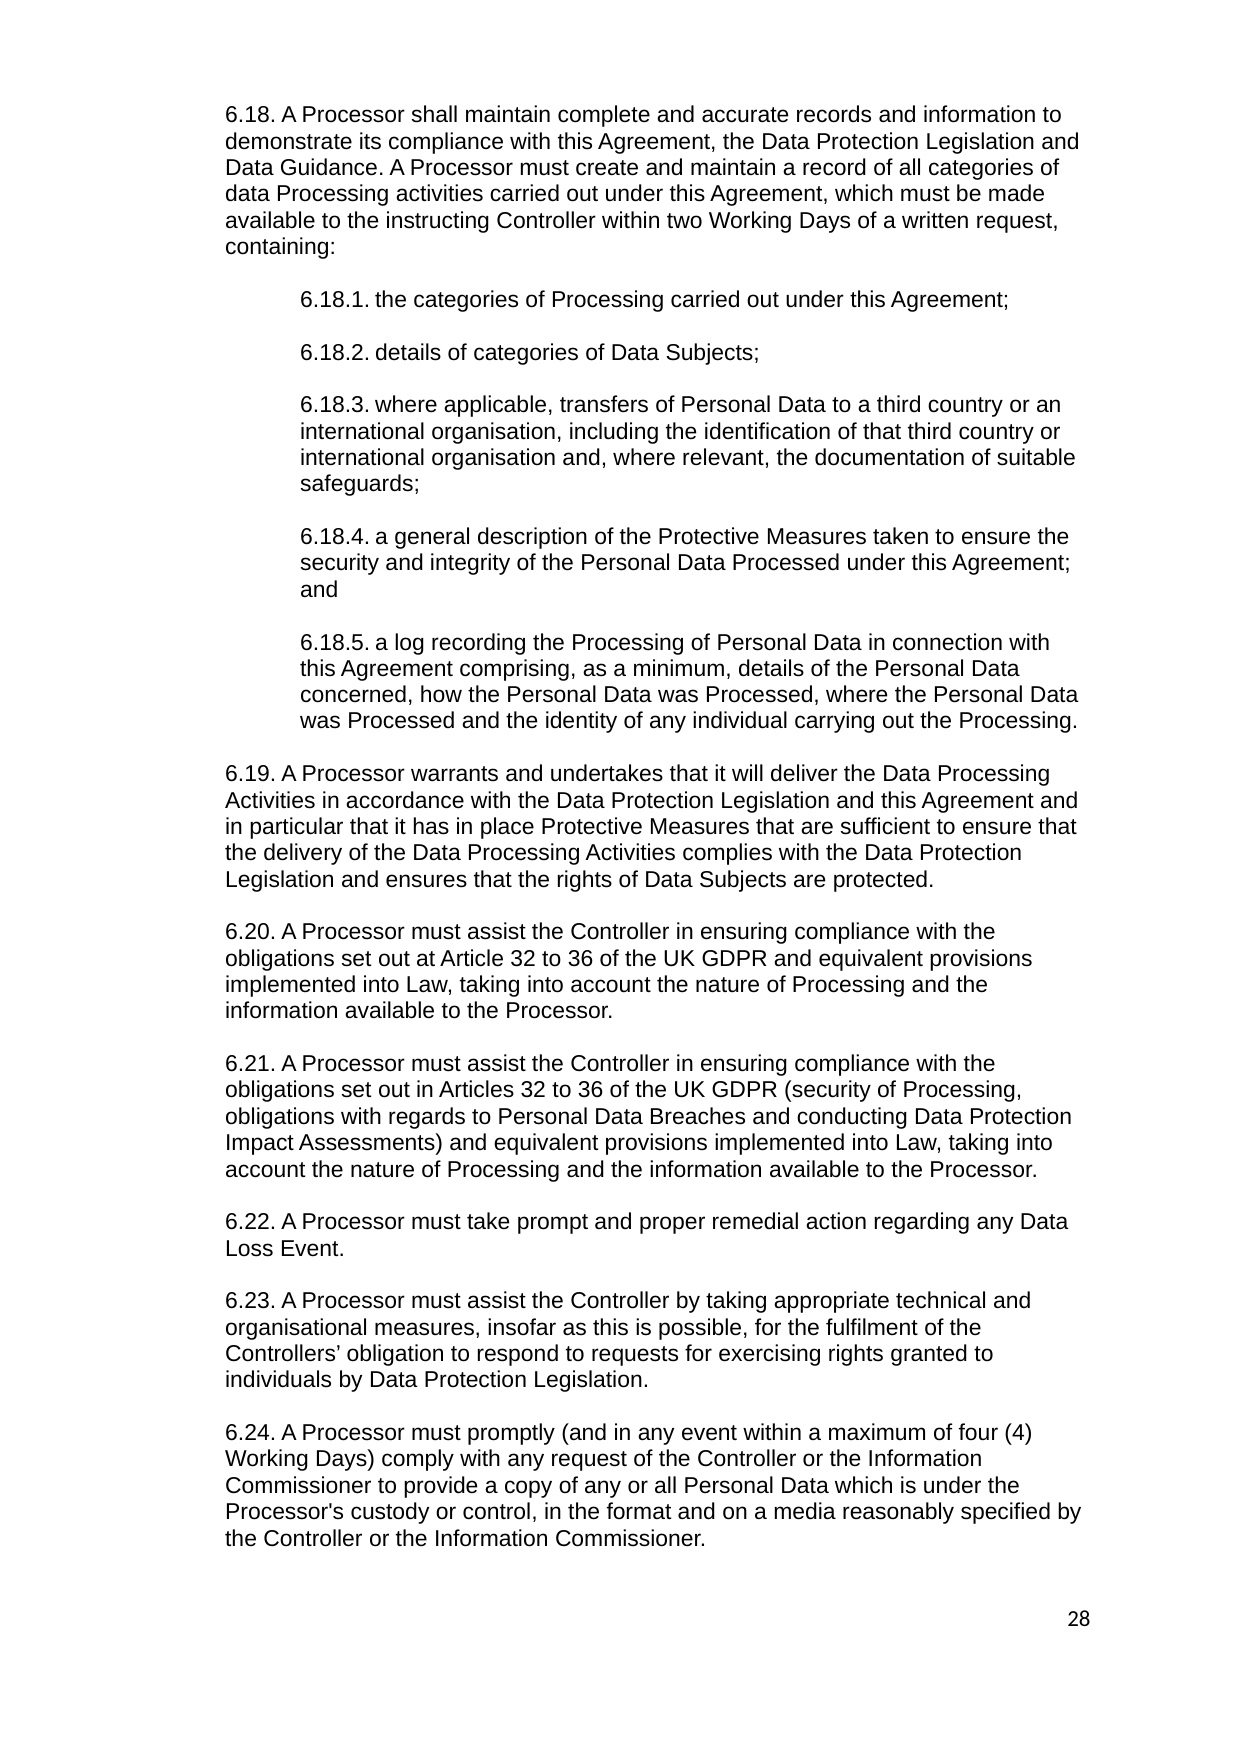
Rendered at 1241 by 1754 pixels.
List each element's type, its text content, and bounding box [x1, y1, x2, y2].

text 6.20. A Processor must assist the Controller in ensuring compliance with the obligations set out at Article 32 to 36 of the UK GDPR and equivalent provisions implemented into Law, taking into account the nature of Processing and the information available to the Processor. [225, 918, 1090, 1024]
text 6.18. A Processor shall maintain complete and accurate records and information to demonstrate its compliance with this Agreement, the Data Protection Legislation and Data Guidance. A Processor must create and maintain a record of all categories of data Processing activities carried out under this Agreement, which must be made available to the instructing Controller within two Working Days of a written request, containing: [225, 101, 1090, 259]
text 6.22. A Processor must take prompt and proper remedial action regarding any Data Loss Event. [225, 1208, 1090, 1261]
text 6.23. A Processor must assist the Controller by taking appropriate technical and organisational measures, insofar as this is possible, for the fulfilment of the Controllers’ obligation to respond to requests for exercising rights granted to individuals by Data Protection Legislation. [225, 1287, 1090, 1393]
text 6.18.3. where applicable, transfers of Personal Data to a third country or an international organisation, including the identification of that third country or international organisation and, where relevant, the documentation of suitable safeguards; [300, 391, 1090, 497]
text 6.18.1. the categories of Processing carried out under this Agreement; [300, 286, 1090, 312]
text 6.18.4. a general description of the Protective Measures taken to ensure the security and integrity of the Personal Data Processed under this Agreement; and [300, 523, 1090, 602]
text 6.18.5. a log recording the Processing of Personal Data in connection with this Agreement comprising, as a minimum, details of the Personal Data concerned, how the Personal Data was Processed, where the Personal Data was Processed and the identity of any individual carrying out the Processing. [300, 628, 1090, 734]
text 6.18.2. details of categories of Data Subjects; [300, 338, 1090, 365]
text 6.19. A Processor warrants and undertakes that it will deliver the Data Processing Activities in accordance with the Data Protection Legislation and this Agreement and in particular that it has in place Protective Measures that are sufficient to ensure that the delivery of the Data Processing Activities complies with the Data Protection Legislation and ensures that the rights of Data Subjects are protected. [225, 760, 1090, 892]
text 6.21. A Processor must assist the Controller in ensuring compliance with the obligations set out in Articles 32 to 36 of the UK GDPR (security of Processing, obligations with regards to Personal Data Breaches and conducting Data Protection Impact Assessments) and equivalent provisions implemented into Law, taking into account the nature of Processing and the information available to the Processor. [225, 1050, 1090, 1182]
text 6.24. A Processor must promptly (and in any event within a maximum of four (4) Working Days) comply with any request of the Controller or the Information Commissioner to provide a copy of any or all Personal Data which is under the Processor's custody or control, in the format and on a media reasonably specified by the Controller or the Information Commissioner. [225, 1419, 1090, 1551]
